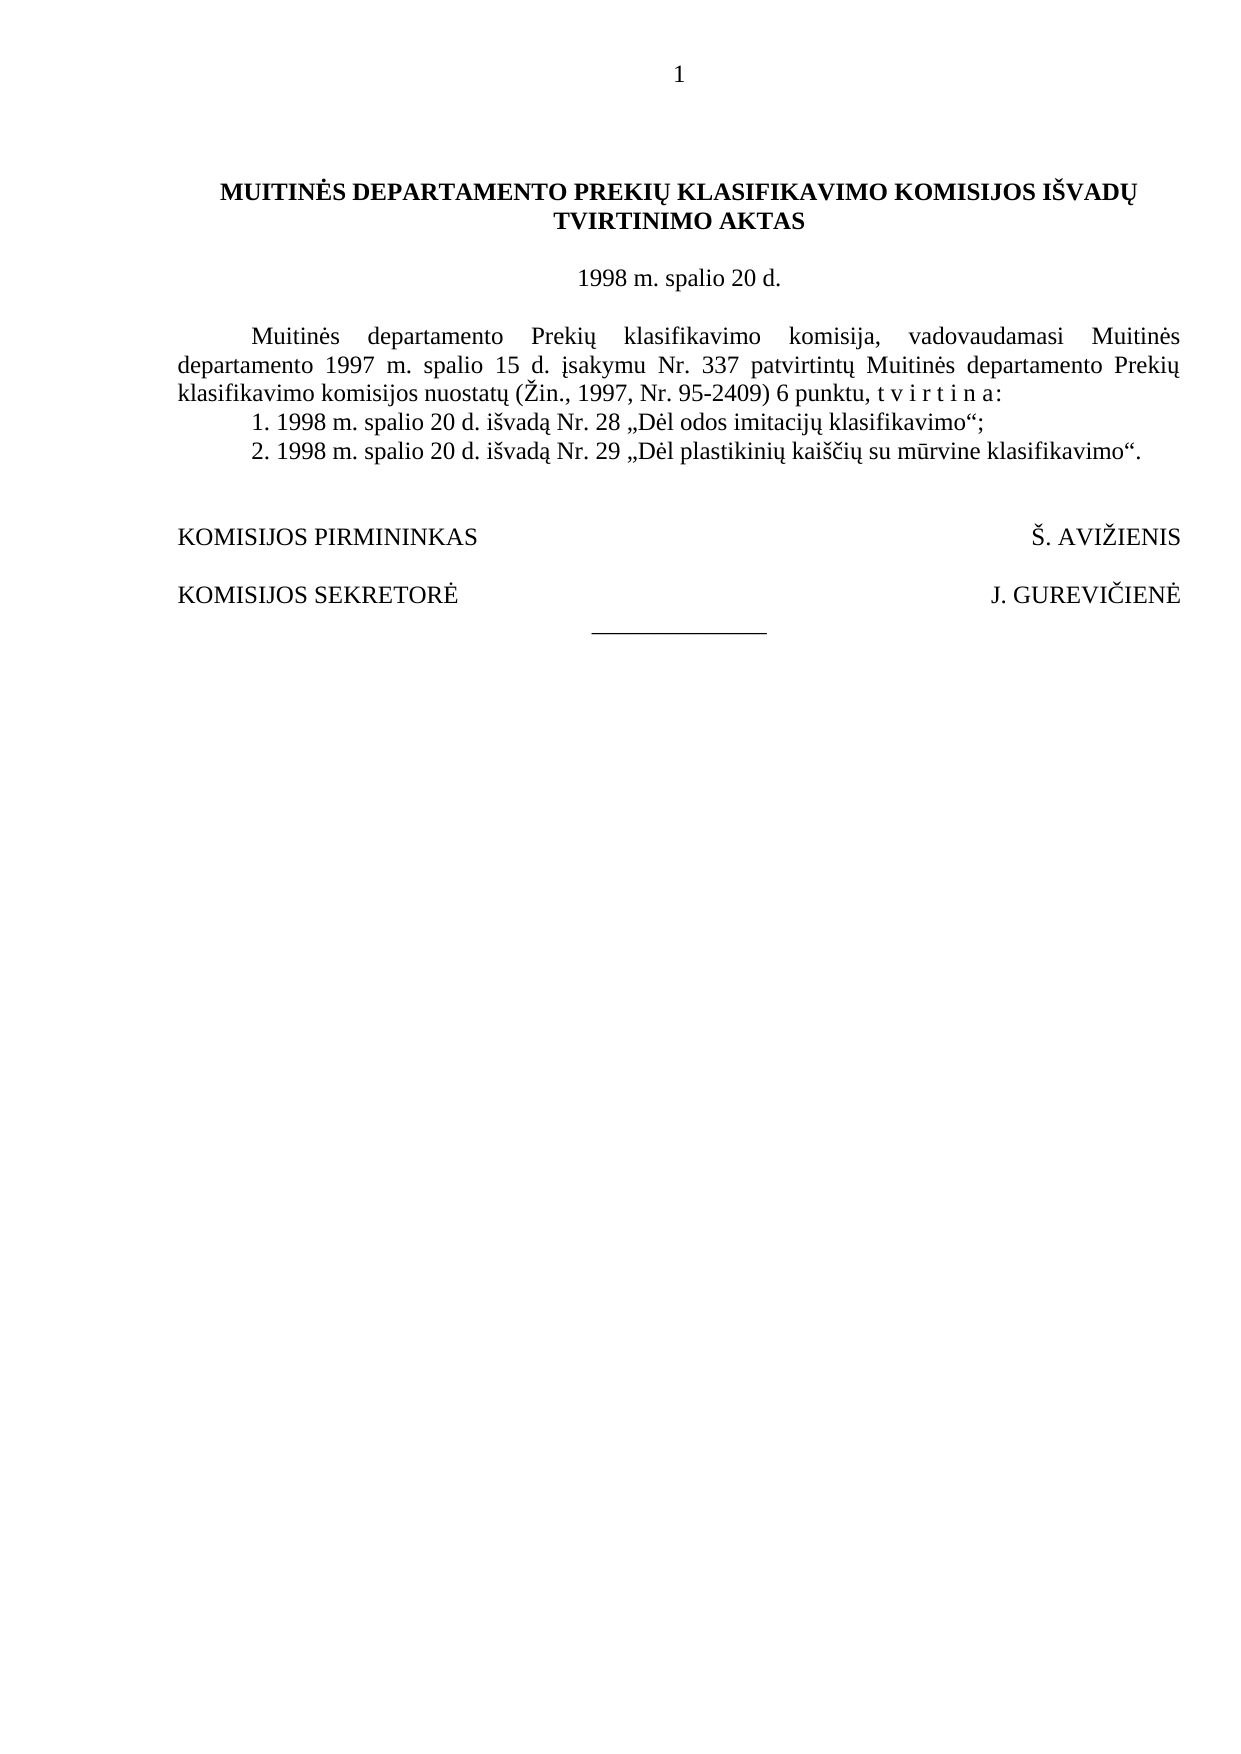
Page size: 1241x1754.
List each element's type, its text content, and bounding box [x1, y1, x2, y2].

text MUITINĖS DEPARTAMENTO PREKIŲ KLASIFIKAVIMO KOMISIJOS IŠVADŲ [177, 177, 1181, 206]
text Muitinės departamento Prekių klasifikavimo komisija, vadovaudamasi Muitinės departamento 1997 m. spalio 15 d. įsakymu Nr. 337 patvirtintų Muitinės departamento Prekių klasifikavimo komisijos nuostatų (Žin., 1997, Nr. 95-2409) 6 punktu, tvirtina: [177, 321, 1181, 407]
text 1998 m. spalio 20 d. [177, 263, 1181, 292]
text KOMISIJOS PIRMININKAS Š. AVIŽIENIS [177, 522, 1181, 551]
text 1. 1998 m. spalio 20 d. išvadą Nr. 28 „Dėl odos imitacijų klasifikavimo“; [177, 407, 1181, 436]
text 2. 1998 m. spalio 20 d. išvadą Nr. 29 „Dėl plastikinių kaiščių su mūrvine klasifikavimo“. [177, 436, 1181, 465]
text KOMISIJOS SEKRETORĖ J. GUREVIČIENĖ [177, 580, 1181, 608]
text TVIRTINIMO AKTAS [177, 206, 1181, 235]
text ______________ [177, 608, 1181, 637]
